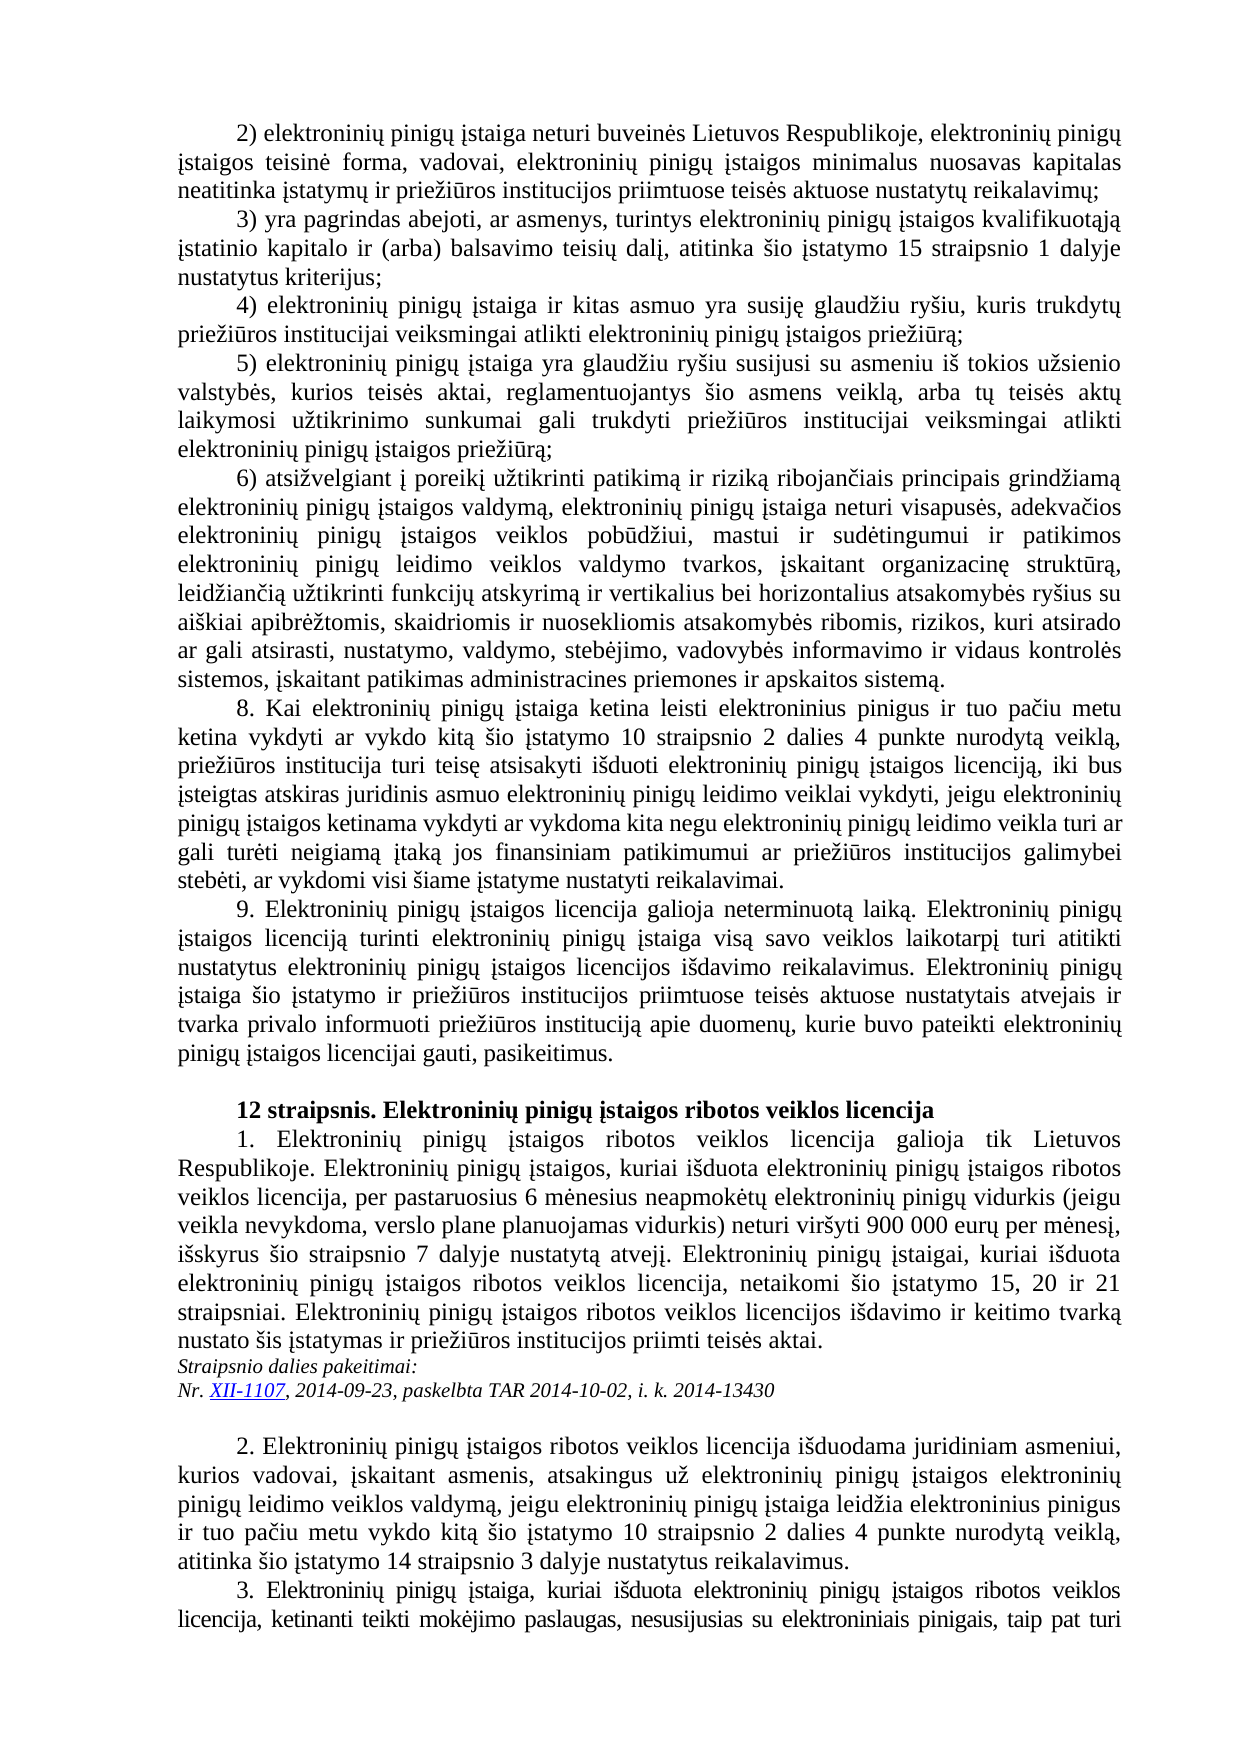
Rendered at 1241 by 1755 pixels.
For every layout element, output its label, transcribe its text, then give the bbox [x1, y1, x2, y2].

text Nr. XII-1107, 2014-09-23, paskelbta TAR 2014-10-02, i. k. 2014-13430 [177, 1378, 1122, 1402]
text Straipsnio dalies pakeitimai: [177, 1354, 1122, 1378]
text 9. Elektroninių pinigų įstaigos licencija galioja neterminuotą laiką. Elektroninių pinigų įstaigos licenciją turinti elektroninių pinigų įstaiga visą savo veiklos laikotarpį turi atitikti nustatytus elektroninių pinigų įstaigos licencijos išdavimo reikalavimus. Elektroninių pinigų įstaiga šio įstatymo ir priežiūros institucijos priimtuose teisės aktuose nustatytais atvejais ir tvarka privalo informuoti priežiūros instituciją apie duomenų, kurie buvo pateikti elektroninių pinigų įstaigos licencijai gauti, pasikeitimus. [177, 894, 1122, 1067]
text 3. Elektroninių pinigų įstaiga, kuriai išduota elektroninių pinigų įstaigos ribotos veiklos licencija, ketinanti teikti mokėjimo paslaugas, nesusijusias su elektroniniais pinigais, taip pat turi [177, 1575, 1122, 1632]
text 2. Elektroninių pinigų įstaigos ribotos veiklos licencija išduodama juridiniam asmeniui, kurios vadovai, įskaitant asmenis, atsakingus už elektroninių pinigų įstaigos elektroninių pinigų leidimo veiklos valdymą, jeigu elektroninių pinigų įstaiga leidžia elektroninius pinigus ir tuo pačiu metu vykdo kitą šio įstatymo 10 straipsnio 2 dalies 4 punkte nurodytą veiklą, atitinka šio įstatymo 14 straipsnio 3 dalyje nustatytus reikalavimus. [177, 1431, 1122, 1575]
text 5) elektroninių pinigų įstaiga yra glaudžiu ryšiu susijusi su asmeniu iš tokios užsienio valstybės, kurios teisės aktai, reglamentuojantys šio asmens veiklą, arba tų teisės aktų laikymosi užtikrinimo sunkumai gali trukdyti priežiūros institucijai veiksmingai atlikti elektroninių pinigų įstaigos priežiūrą; [177, 348, 1122, 463]
text 12 straipsnis. Elektroninių pinigų įstaigos ribotos veiklos licencija [236, 1096, 1122, 1124]
text 4) elektroninių pinigų įstaiga ir kitas asmuo yra susiję glaudžiu ryšiu, kuris trukdytų priežiūros institucijai veiksmingai atlikti elektroninių pinigų įstaigos priežiūrą; [177, 291, 1122, 348]
text 6) atsižvelgiant į poreikį užtikrinti patikimą ir riziką ribojančiais principais grindžiamą elektroninių pinigų įstaigos valdymą, elektroninių pinigų įstaiga neturi visapusės, adekvačios elektroninių pinigų įstaigos veiklos pobūdžiui, mastui ir sudėtingumui ir patikimos elektroninių pinigų leidimo veiklos valdymo tvarkos, įskaitant organizacinę struktūrą, leidžiančią užtikrinti funkcijų atskyrimą ir vertikalius bei horizontalius atsakomybės ryšius su aiškiai apibrėžtomis, skaidriomis ir nuosekliomis atsakomybės ribomis, rizikos, kuri atsirado ar gali atsirasti, nustatymo, valdymo, stebėjimo, vadovybės informavimo ir vidaus kontrolės sistemos, įskaitant patikimas administracines priemones ir apskaitos sistemą. [177, 463, 1122, 693]
text 1. Elektroninių pinigų įstaigos ribotos veiklos licencija galioja tik Lietuvos Respublikoje. Elektroninių pinigų įstaigos, kuriai išduota elektroninių pinigų įstaigos ribotos veiklos licencija, per pastaruosius 6 mėnesius neapmokėtų elektroninių pinigų vidurkis (jeigu veikla nevykdoma, verslo plane planuojamas vidurkis) neturi viršyti 900 000 eurų per mėnesį, išskyrus šio straipsnio 7 dalyje nustatytą atvejį. Elektroninių pinigų įstaigai, kuriai išduota elektroninių pinigų įstaigos ribotos veiklos licencija, netaikomi šio įstatymo 15, 20 ir 21 straipsniai. Elektroninių pinigų įstaigos ribotos veiklos licencijos išdavimo ir keitimo tvarką nustato šis įstatymas ir priežiūros institucijos priimti teisės aktai. [177, 1124, 1122, 1354]
text 2) elektroninių pinigų įstaiga neturi buveinės Lietuvos Respublikoje, elektroninių pinigų įstaigos teisinė forma, vadovai, elektroninių pinigų įstaigos minimalus nuosavas kapitalas neatitinka įstatymų ir priežiūros institucijos priimtuose teisės aktuose nustatytų reikalavimų; [177, 118, 1122, 204]
text 3) yra pagrindas abejoti, ar asmenys, turintys elektroninių pinigų įstaigos kvalifikuotąją įstatinio kapitalo ir (arba) balsavimo teisių dalį, atitinka šio įstatymo 15 straipsnio 1 dalyje nustatytus kriterijus; [177, 204, 1122, 291]
text 8. Kai elektroninių pinigų įstaiga ketina leisti elektroninius pinigus ir tuo pačiu metu ketina vykdyti ar vykdo kitą šio įstatymo 10 straipsnio 2 dalies 4 punkte nurodytą veiklą, priežiūros institucija turi teisę atsisakyti išduoti elektroninių pinigų įstaigos licenciją, iki bus įsteigtas atskiras juridinis asmuo elektroninių pinigų leidimo veiklai vykdyti, jeigu elektroninių pinigų įstaigos ketinama vykdyti ar vykdoma kita negu elektroninių pinigų leidimo veikla turi ar gali turėti neigiamą įtaką jos finansiniam patikimumui ar priežiūros institucijos galimybei stebėti, ar vykdomi visi šiame įstatyme nustatyti reikalavimai. [177, 693, 1122, 894]
